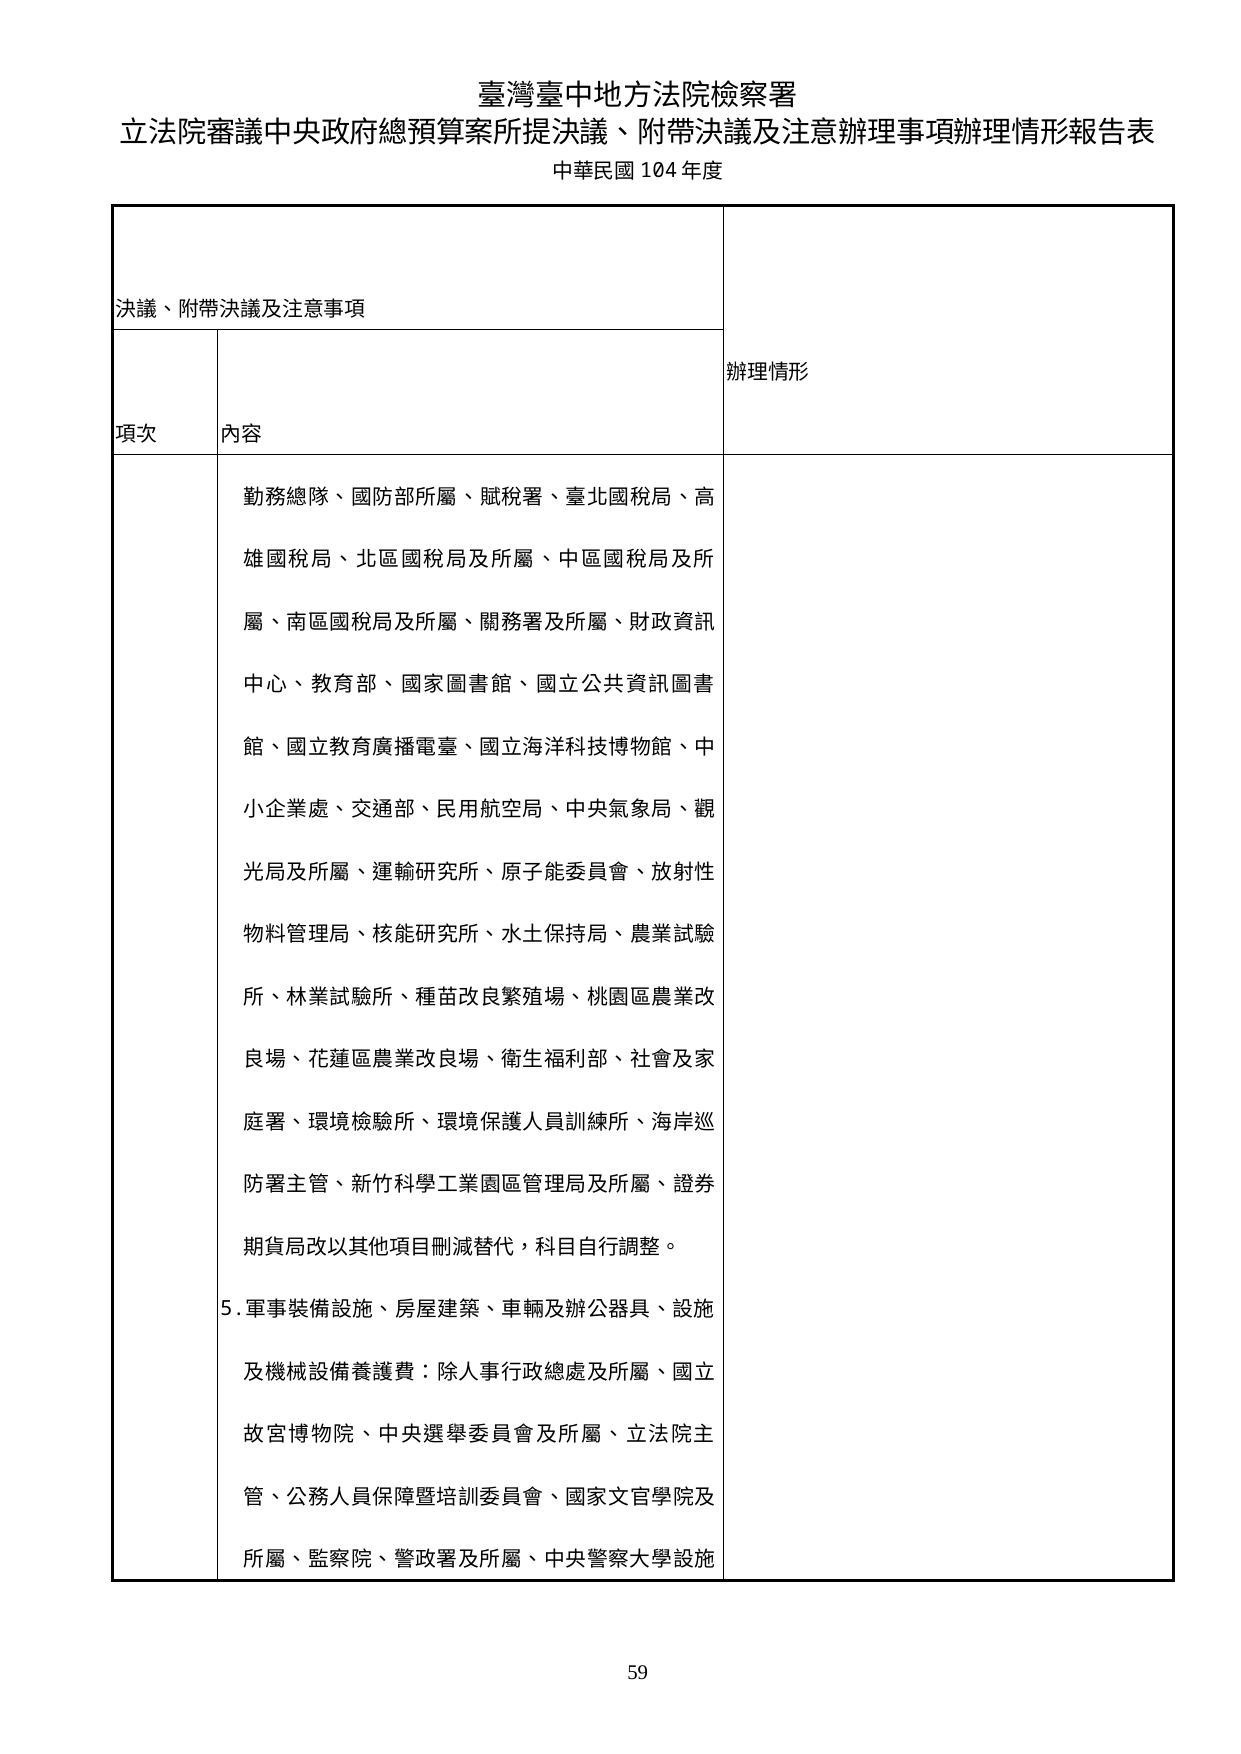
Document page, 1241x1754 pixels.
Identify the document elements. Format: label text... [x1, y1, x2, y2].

table_header 辦理情形 [724, 207, 1172, 453]
table_cell 內容 [218, 330, 723, 453]
table_cell [724, 455, 1172, 1578]
table_cell [114, 455, 217, 1578]
table_cell 勤務總隊、國防部所屬、賦稅署、臺北國稅局、高雄國稅局、北區國稅局及所屬、中區國稅局及所屬、南區國稅局及所屬、關務署及所屬、財政資訊中心、教育部、國家圖書館、國立公共資訊圖書館、國立教育廣播電臺、國立海洋科技博物館、中小企業處、交通部、民用航空局、中央氣象局、觀光局及所屬、運輸研究所、原子能委員會、放射性物料管理局、核能研究所、水土保持局、農業試驗所、林業試驗所、種苗改良繁殖場、桃園區農業改良場、花蓮區農業改良場、衛生福利部、社會及家庭署、環境檢驗所、環境保護人員訓練所、海岸巡防署主管、新竹科學工業園區管理局及所屬、證券期貨局改以其他項目刪減替代，科目自行調整。 5.軍事裝備設施、房屋建築、車輛及辦公器具、設施及機械設備養護費：除人事行政總處及所屬、國立故宮博物院、中央選舉委員會及所屬、立法院主管、公務人員保障暨培訓委員會、國家文官學院及所屬、監察院、警政署及所屬、中央警察大學設施 [218, 455, 723, 1578]
table_cell 項次 [114, 330, 217, 453]
table_header 決議、附帶決議及注意事項 [114, 207, 723, 328]
